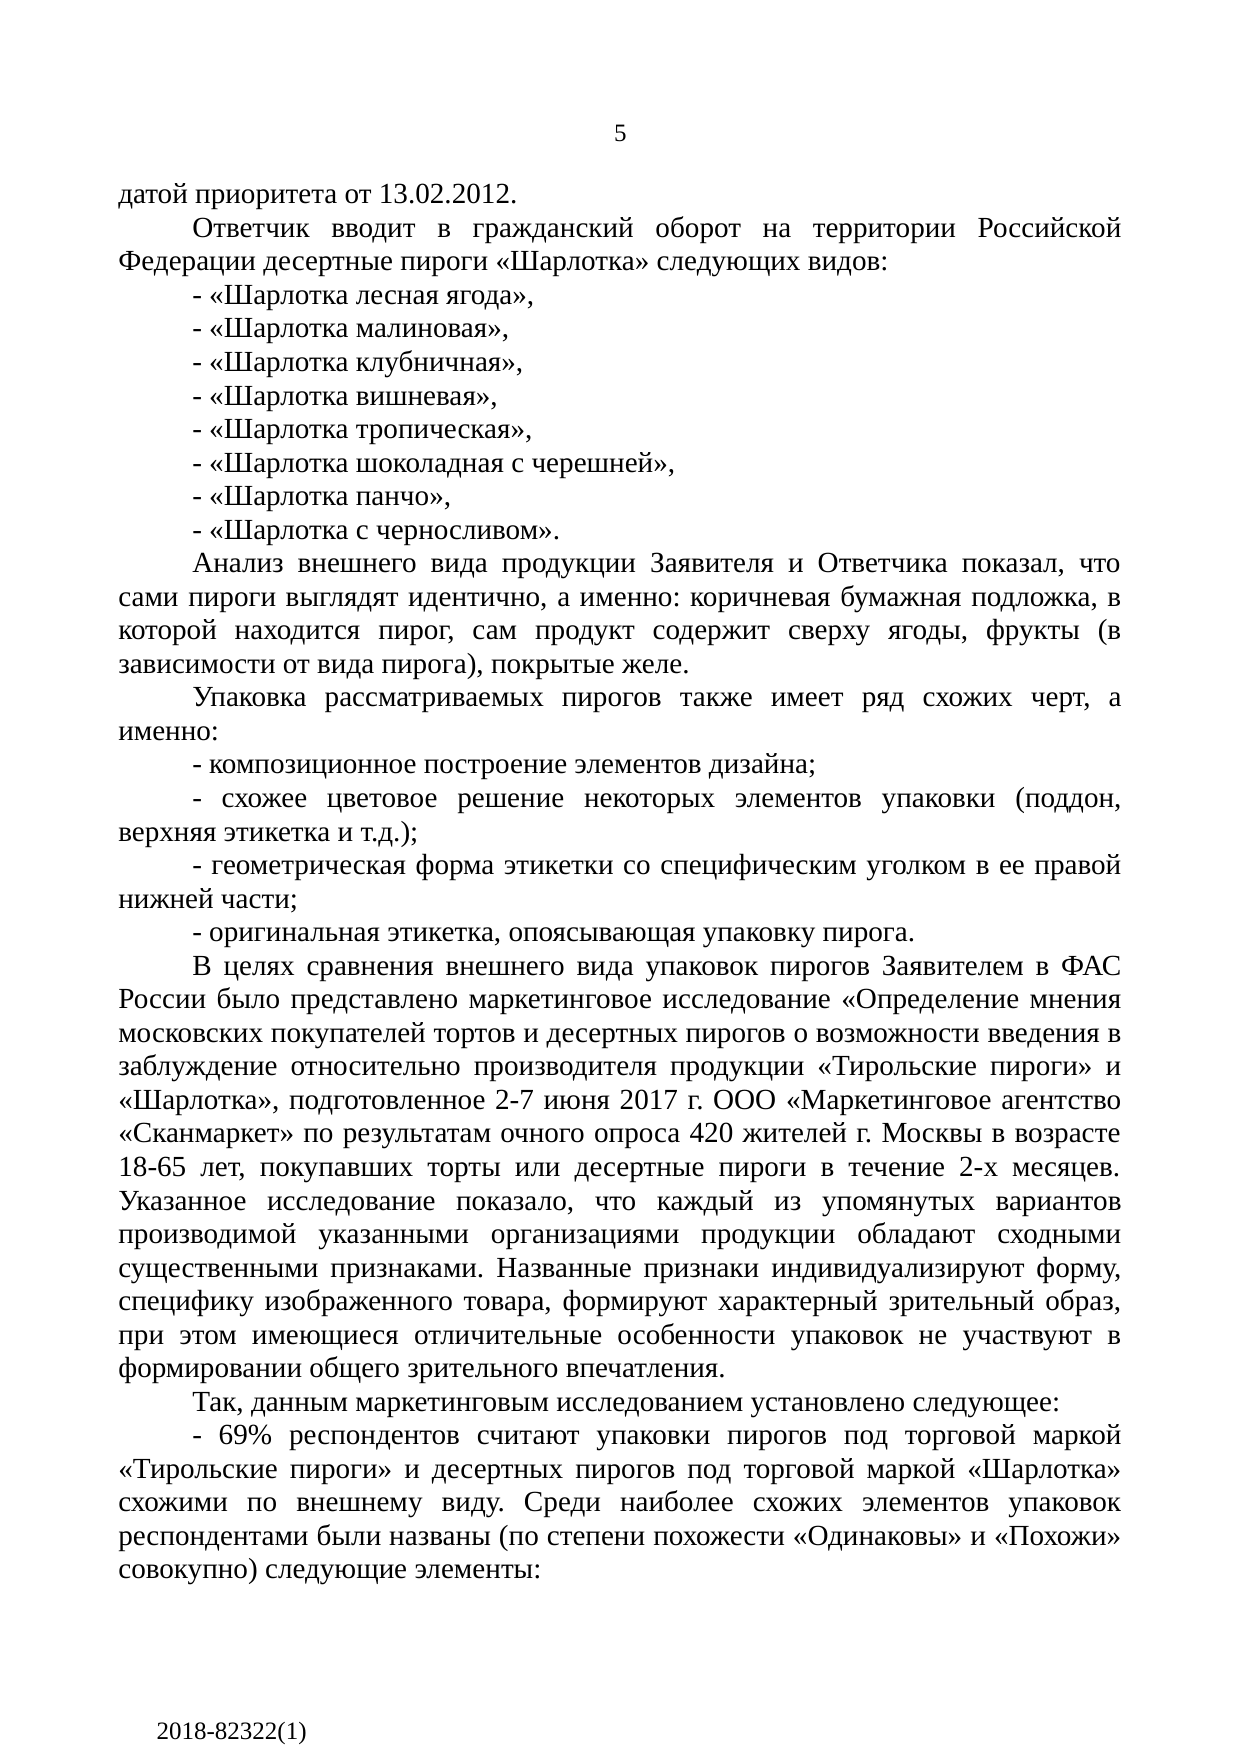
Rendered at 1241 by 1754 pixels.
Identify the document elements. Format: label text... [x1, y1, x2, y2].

text - 69% респондентов считают упаковки пирогов под торговой маркой «Тирольские пироги» и десертных пирогов под торговой маркой «Шарлотка» схожими по внешнему виду. Среди наиболее схожих элементов упаковок респондентами были названы (по степени похожести «Одинаковы» и «Похожи» совокупно) следующие элементы: [118, 1417, 1122, 1585]
text - «Шарлотка клубничная», [118, 344, 1122, 378]
text - геометрическая форма этикетки со специфическим уголком в ее правой нижней части; [118, 847, 1122, 914]
text Упаковка рассматриваемых пирогов также имеет ряд схожих черт, а именно: [118, 679, 1122, 747]
text - «Шарлотка малиновая», [118, 311, 1122, 344]
text - схожее цветовое решение некоторых элементов упаковки (поддон, верхняя этикетка и т.д.); [118, 780, 1122, 847]
text датой приоритета от 13.02.2012. [118, 176, 1122, 210]
text - «Шарлотка тропическая», [118, 411, 1122, 445]
text - «Шарлотка лесная ягода», [118, 277, 1122, 311]
text Так, данным маркетинговым исследованием установлено следующее: [118, 1384, 1122, 1417]
text - «Шарлотка с черносливом». [118, 512, 1122, 545]
text - оригинальная этикетка, опоясывающая упаковку пирога. [118, 914, 1122, 948]
text - «Шарлотка шоколадная с черешней», [118, 445, 1122, 478]
text - «Шарлотка панчо», [118, 478, 1122, 512]
text В целях сравнения внешнего вида упаковок пирогов Заявителем в ФАС России было представлено маркетинговое исследование «Определение мнения московских покупателей тортов и десертных пирогов о возможности введения в заблуждение относительно производителя продукции «Тирольские пироги» и «Шарлотка», подготовленное 2-7 июня 2017 г. ООО «Маркетинговое агентство «Сканмаркет» по результатам очного опроса 420 жителей г. Москвы в возрасте 18-65 лет, покупавших торты или десертные пироги в течение 2-х месяцев. Указанное исследование показало, что каждый из упомянутых вариантов производимой указанными организациями продукции обладают сходными существенными признаками. Названные признаки индивидуализируют форму, специфику изображенного товара, формируют характерный зрительный образ, при этом имеющиеся отличительные особенности упаковок не участвуют в формировании общего зрительного впечатления. [118, 948, 1122, 1384]
text - композиционное построение элементов дизайна; [118, 747, 1122, 780]
text Ответчик вводит в гражданский оборот на территории Российской Федерации десертные пироги «Шарлотка» следующих видов: [118, 210, 1122, 277]
text - «Шарлотка вишневая», [118, 378, 1122, 411]
text Анализ внешнего вида продукции Заявителя и Ответчика показал, что сами пироги выглядят идентично, а именно: коричневая бумажная подложка, в которой находится пирог, сам продукт содержит сверху ягоды, фрукты (в зависимости от вида пирога), покрытые желе. [118, 545, 1122, 679]
